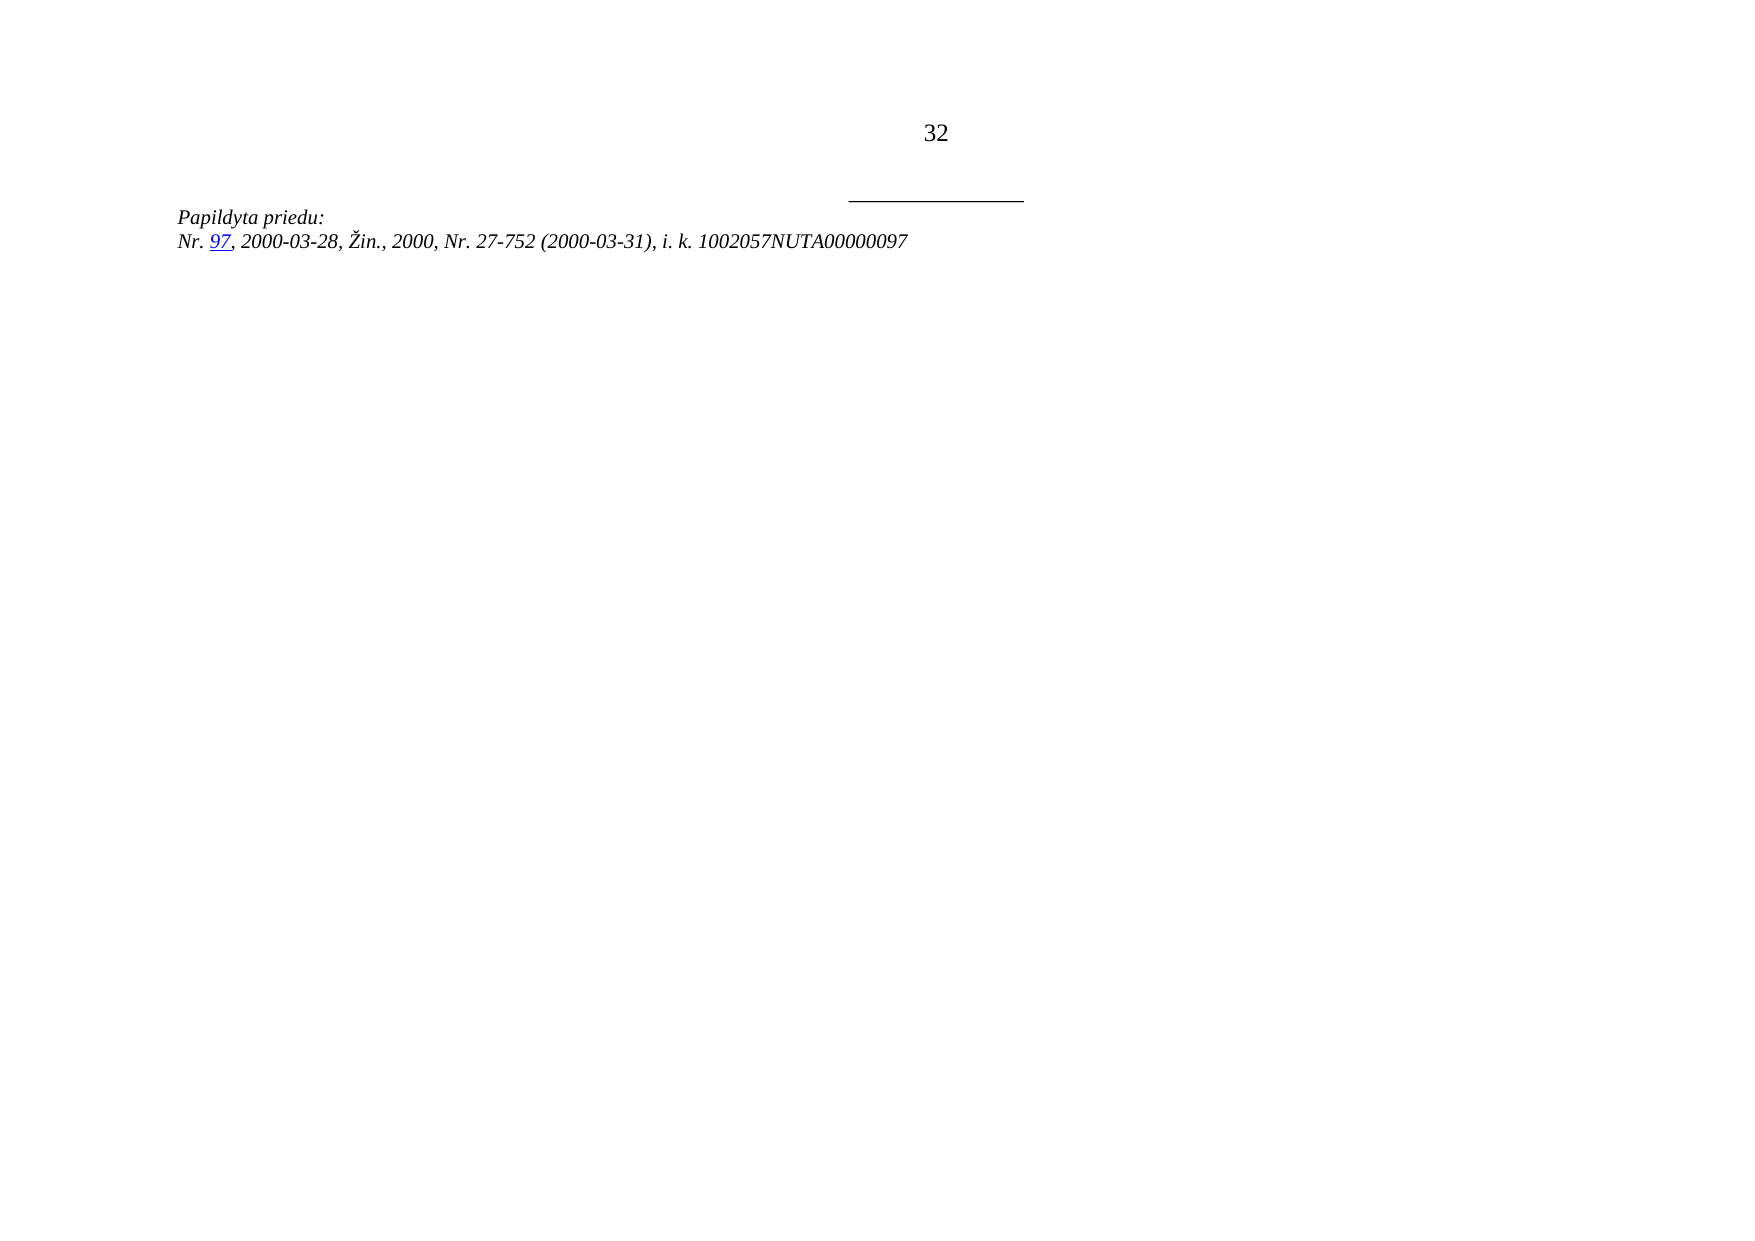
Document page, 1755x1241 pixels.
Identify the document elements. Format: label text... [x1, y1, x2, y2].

text Papildyta priedu: [177, 205, 1695, 229]
text Nr. 97, 2000-03-28, Žin., 2000, Nr. 27-752 (2000-03-31), i. k. 1002057NUTA00000097 [177, 229, 1695, 253]
text ______________ [177, 176, 1695, 205]
